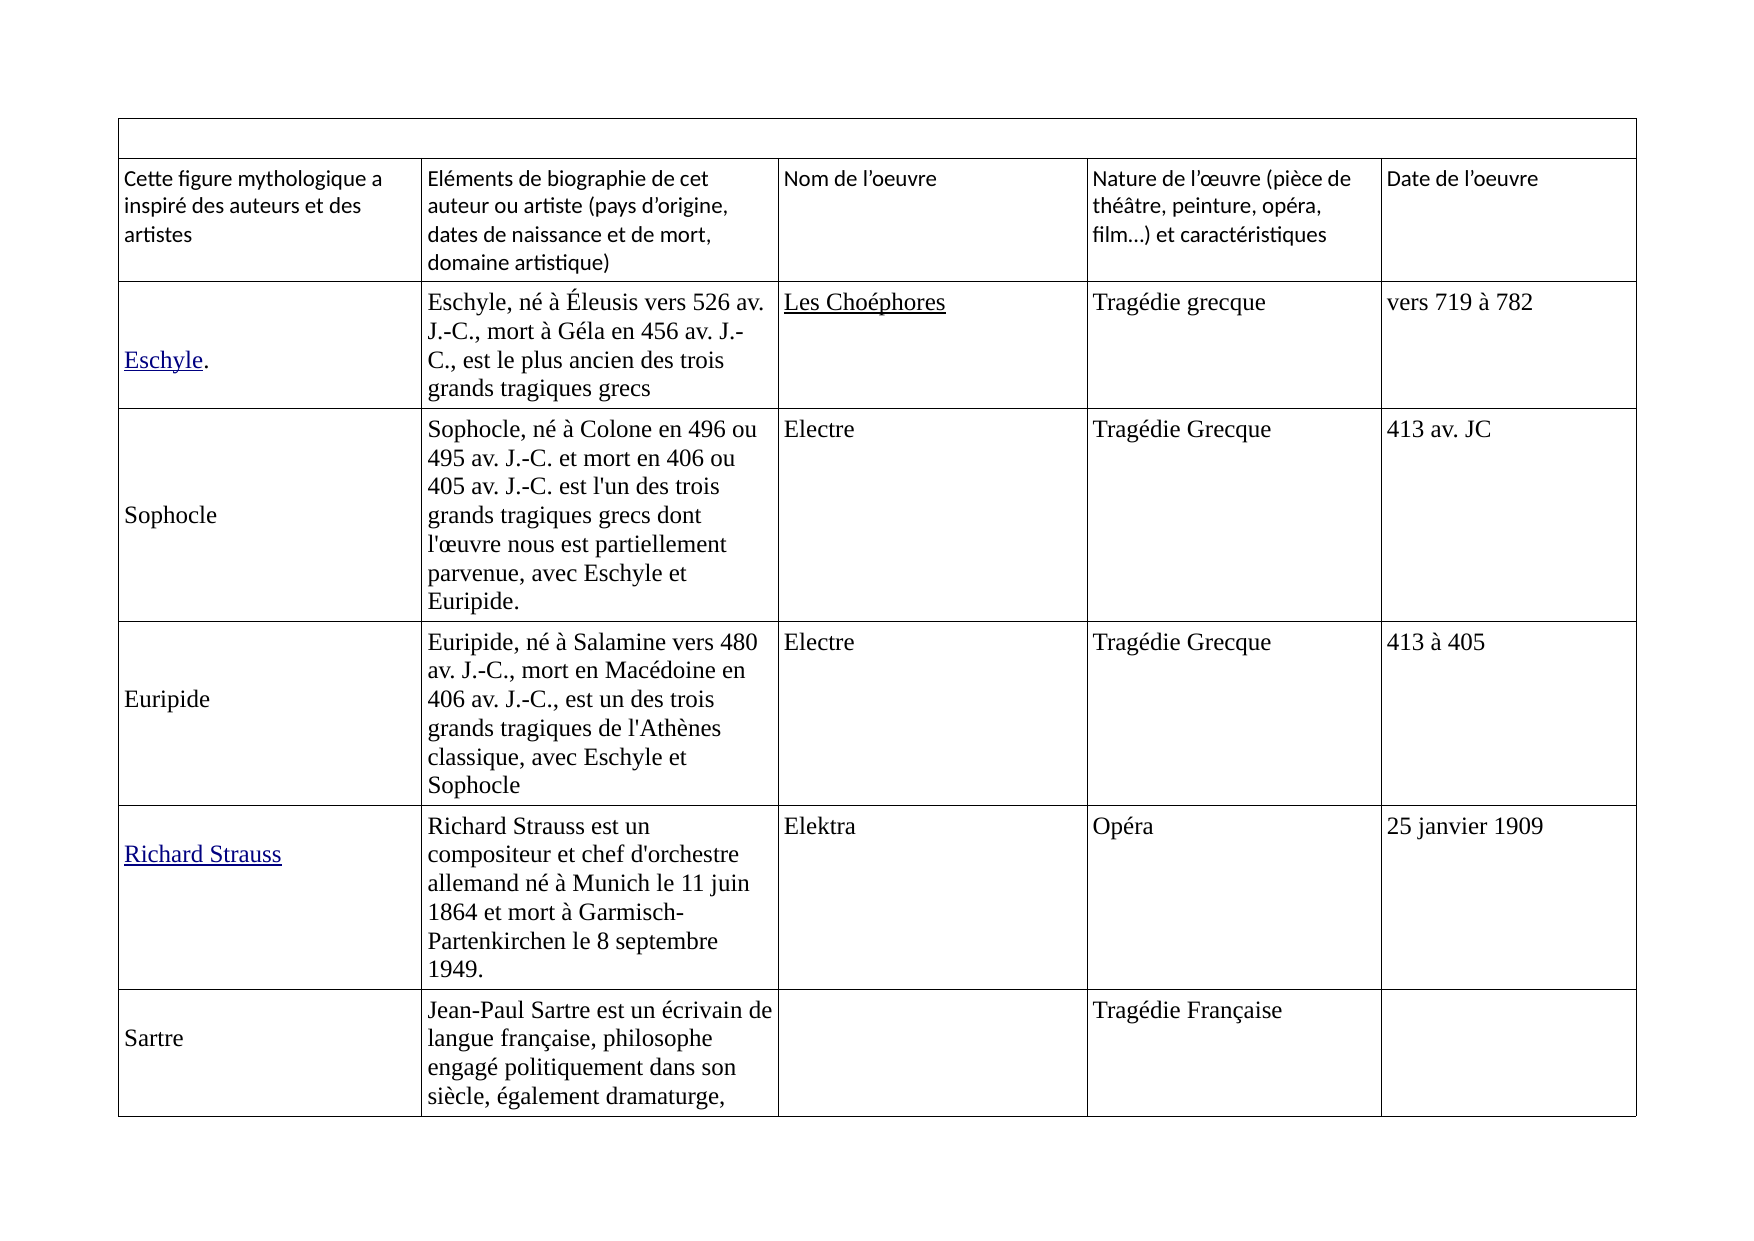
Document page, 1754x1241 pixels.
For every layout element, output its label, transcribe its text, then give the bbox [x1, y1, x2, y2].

table_cell [1382, 990, 1636, 1116]
table_cell Richard Strauss [119, 806, 421, 989]
table_cell 413 à 405 [1382, 622, 1636, 805]
table_cell Tragédie Française [1088, 990, 1381, 1116]
table_cell Euripide [119, 622, 421, 805]
table_cell Tragédie Grecque [1088, 622, 1381, 805]
table_header Cette figure mythologique a inspiré des auteurs et des artistes [119, 159, 421, 281]
table_header Eléments de biographie de cet auteur ou artiste (pays d’origine, dates de naissance et de mort, domaine artistique) [422, 159, 778, 281]
table_cell Eschyle. [119, 282, 421, 408]
table_cell 413 av. JC [1382, 409, 1636, 621]
table_header Nature de l’œuvre (pièce de théâtre, peinture, opéra, film…) et caractéristiques [1088, 159, 1381, 281]
table_cell Eschyle, né à Éleusis vers 526 av. J.-C., mort à Géla en 456 av. J.-C., est le plus ancien des trois grands tragiques grecs [422, 282, 778, 408]
table_cell Tragédie grecque [1088, 282, 1381, 408]
table_cell [119, 119, 1636, 158]
table_cell Tragédie Grecque [1088, 409, 1381, 621]
table_cell Electre [779, 622, 1087, 805]
table_cell Opéra [1088, 806, 1381, 989]
table_cell Electre [779, 409, 1087, 621]
table_cell Jean-Paul Sartre est un écrivain de langue française, philosophe engagé politiquement dans son siècle, également dramaturge, [422, 990, 778, 1116]
table_header Nom de l’oeuvre [779, 159, 1087, 281]
table_header Date de l’oeuvre [1382, 159, 1636, 281]
table_cell Sartre [119, 990, 421, 1116]
table_cell Richard Strauss est un compositeur et chef d'orchestre allemand né à Munich le 11 juin 1864 et mort à Garmisch-Partenkirchen le 8 septembre 1949. [422, 806, 778, 989]
table_cell vers 719 à 782 [1382, 282, 1636, 408]
table_cell Sophocle, né à Colone en 496 ou 495 av. J.-C. et mort en 406 ou 405 av. J.-C. est l'un des trois grands tragiques grecs dont l'œuvre nous est partiellement parvenue, avec Eschyle et Euripide. [422, 409, 778, 621]
table_cell Les Choéphores [779, 282, 1087, 408]
table_cell Sophocle [119, 409, 421, 621]
table_cell Euripide, né à Salamine vers 480 av. J.-C., mort en Macédoine en 406 av. J.-C., est un des trois grands tragiques de l'Athènes classique, avec Eschyle et Sophocle [422, 622, 778, 805]
table_cell [779, 990, 1087, 1116]
table_cell Elektra [779, 806, 1087, 989]
table_cell 25 janvier 1909 [1382, 806, 1636, 989]
